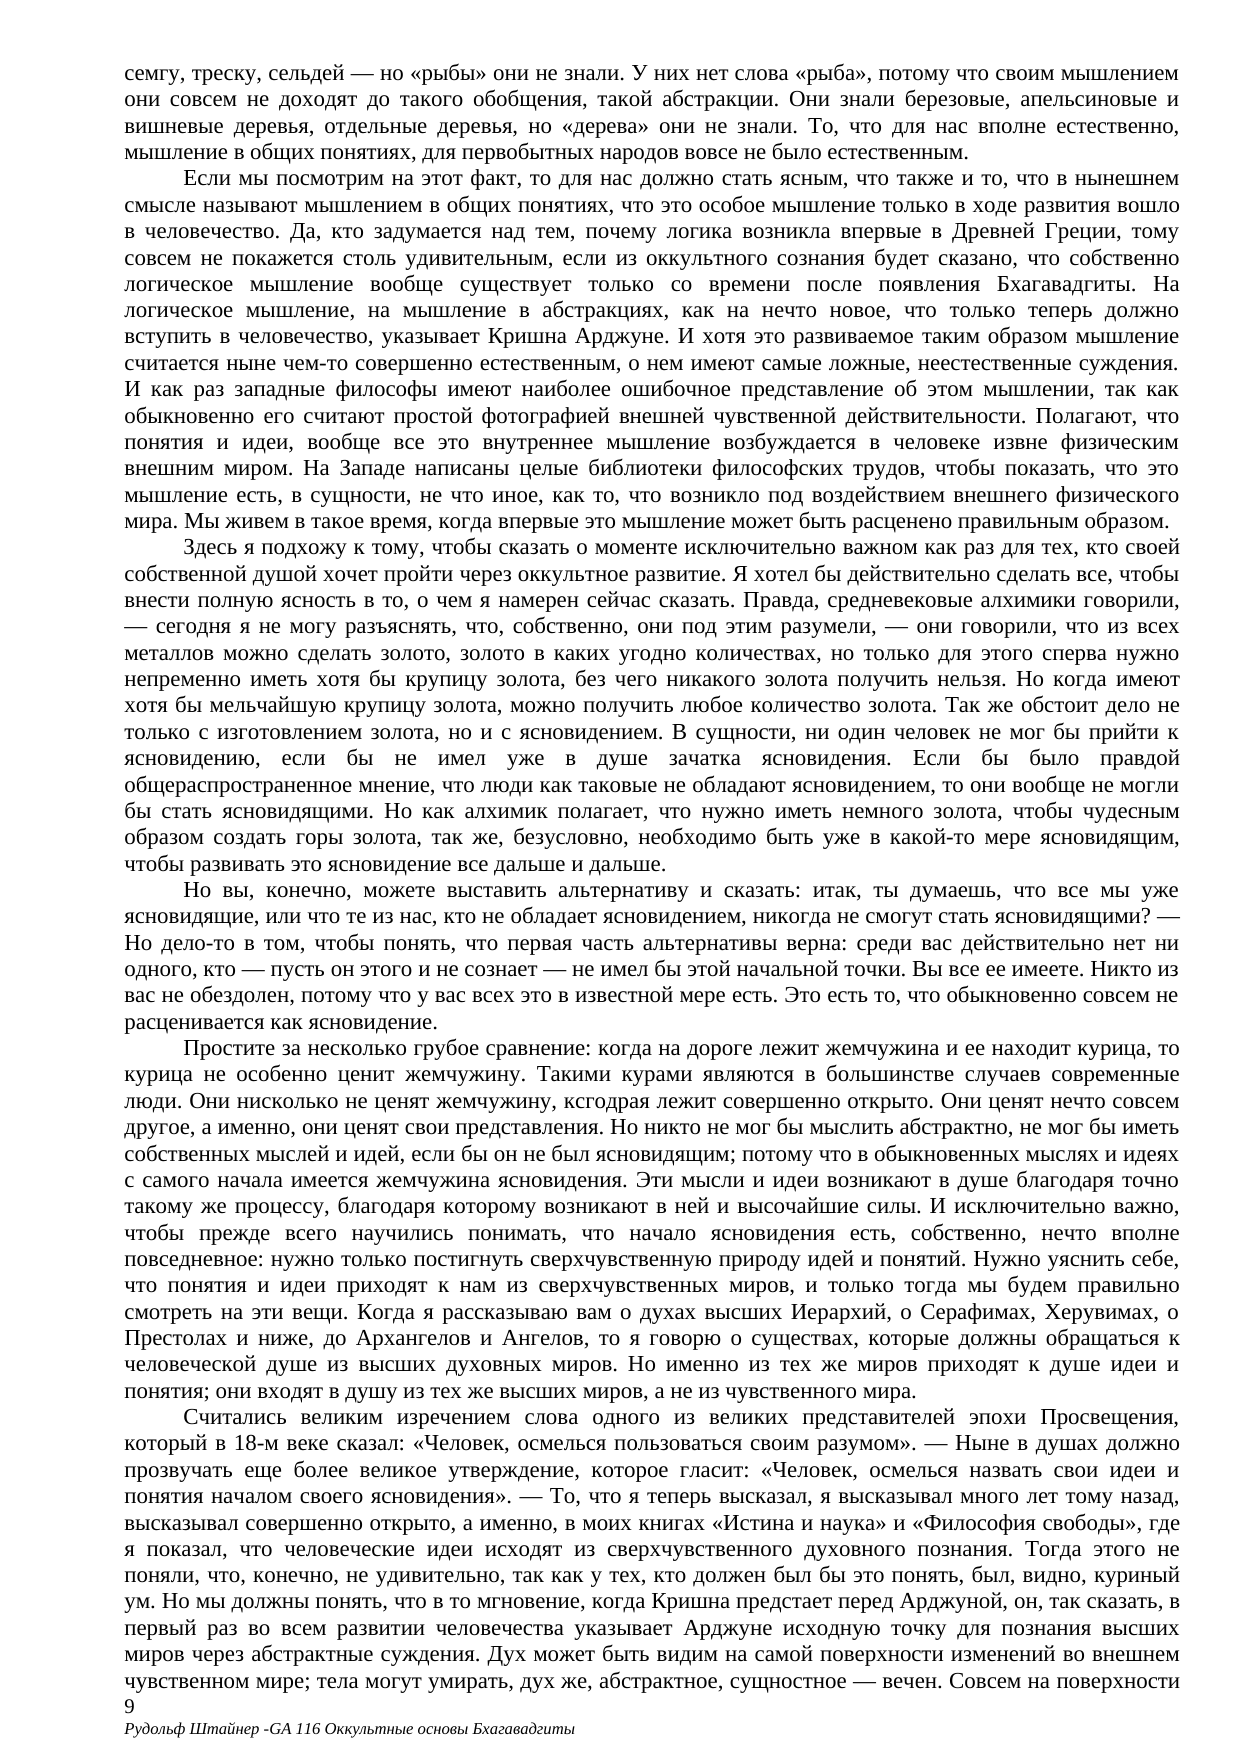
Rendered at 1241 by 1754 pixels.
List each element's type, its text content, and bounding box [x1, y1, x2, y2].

text Считались великим изречением слова одного из великих представителей эпохи Просвещения, который в 18-м веке сказал: «Человек, осмелься пользоваться своим разумом». — Ныне в душах должно прозвучать еще более великое утверждение, которое гласит: «Человек, осмелься назвать свои идеи и понятия началом своего ясновидения». — То, что я теперь высказал, я высказывал много лет тому назад, высказывал совершенно открыто, а именно, в моих книгах «Истина и наука» и «Философия свободы», где я показал, что человеческие идеи исходят из сверхчувственного духовного познания. Тогда этого не поняли, что, конечно, не удивительно, так как у тех, кто должен был бы это понять, был, видно, куриный ум. Но мы должны понять, что в то мгновение, когда Кришна предстает перед Арджуной, он, так сказать, в первый раз во всем развитии человечества указывает Арджуне исходную точку для познания высших миров через абстрактные суждения. Дух может быть видим на самой поверхности изменений во внешнем чувственном мире; тела могут умирать, дух же, абстрактное, сущностное — вечен. Совсем на поверхности [124, 1403, 1181, 1693]
text семгу, треску, сельдей — но «рыбы» они не знали. У них нет слова «рыба», потому что своим мышлением они совсем не доходят до такого обобщения, такой абстракции. Они знали березовые, апельсиновые и вишневые деревья, отдельные деревья, но «дерева» они не знали. То, что для нас вполне естественно, мышление в общих понятиях, для первобытных народов вовсе не было естественным. [124, 59, 1181, 164]
text Если мы посмотрим на этот факт, то для нас должно стать ясным, что также и то, что в нынешнем смысле называют мышлением в общих понятиях, что это особое мышление только в ходе развития вошло в человечество. Да, кто задумается над тем, почему логика возникла впервые в Древней Греции, тому совсем не покажется столь удивительным, если из оккультного сознания будет сказано, что собственно логическое мышление вообще существует только со времени после появления Бхагавадгиты. На логическое мышление, на мышление в абстракциях, как на нечто новое, что только теперь должно вступить в человечество, указывает Кришна Арджуне. И хотя это развиваемое таким образом мышление считается ныне чем-то совершенно естественным, о нем имеют самые ложные, неестественные суждения. И как раз западные философы имеют наиболее ошибочное представление об этом мышлении, так как обыкновенно его считают простой фотографией внешней чувственной действительности. Полагают, что понятия и идеи, вообще все это внутреннее мышление возбуждается в человеке извне физическим внешним миром. На Западе написаны целые библиотеки философских трудов, чтобы показать, что это мышление есть, в сущности, не что иное, как то, что возникло под воздействием внешнего физического мира. Мы живем в такое время, когда впервые это мышление может быть расценено правильным образом. [124, 164, 1181, 533]
text Простите за несколько грубое сравнение: когда на дороге лежит жемчужина и ее находит курица, то курица не особенно ценит жемчужину. Такими курами являются в большинстве случаев современные люди. Они нисколько не ценят жемчужину, ксгодрая лежит совершенно открыто. Они ценят нечто совсем другое, а именно, они ценят свои представления. Но никто не мог бы мыслить абстрактно, не мог бы иметь собственных мыслей и идей, если бы он не был ясновидящим; потому что в обыкновенных мыслях и идеях с самого начала имеется жемчужина ясновидения. Эти мысли и идеи возникают в душе благодаря точно такому же процессу, благодаря которому возникают в ней и высочайшие силы. И исключительно важно, чтобы прежде всего научились понимать, что начало ясновидения есть, собственно, нечто вполне повседневное: нужно только постигнуть сверхчувственную природу идей и понятий. Нужно уяснить себе, что понятия и идеи приходят к нам из сверхчувственных миров, и только тогда мы будем правильно смотреть на эти вещи. Когда я рассказываю вам о духах высших Иерархий, о Серафимах, Херувимах, о Престолах и ниже, до Архангелов и Ангелов, то я говорю о существах, которые должны обращаться к человеческой душе из высших духовных миров. Но именно из тех же миров приходят к душе идеи и понятия; они входят в душу из тех же высших миров, а не из чувственного мира. [124, 1034, 1181, 1403]
text Здесь я подхожу к тому, чтобы сказать о моменте исключительно важном как раз для тех, кто своей собственной душой хочет пройти через оккультное развитие. Я хотел бы действительно сделать все, чтобы внести полную ясность в то, о чем я намерен сейчас сказать. Правда, средневековые алхимики говорили, — сегодня я не могу разъяснять, что, собственно, они под этим разумели, — они говорили, что из всех металлов можно сделать золото, золото в каких угодно количествах, но только для этого сперва нужно непременно иметь хотя бы крупицу золота, без чего никакого золота получить нельзя. Но когда имеют хотя бы мельчайшую крупицу золота, можно получить любое количество золота. Так же обстоит дело не только с изготовлением золота, но и с ясновидением. В сущности, ни один человек не мог бы прийти к ясновидению, если бы не имел уже в душе зачатка ясновидения. Если бы было правдой общераспространенное мнение, что люди как таковые не обладают ясновидением, то они вообще не могли бы стать ясновидящими. Но как алхимик полагает, что нужно иметь немного золота, чтобы чудесным образом создать горы золота, так же, безусловно, необходимо быть уже в какой-то мере ясновидящим, чтобы развивать это ясновидение все дальше и дальше. [124, 533, 1181, 876]
text Но вы, конечно, можете выставить альтернативу и сказать: итак, ты думаешь, что все мы уже ясновидящие, или что те из нас, кто не обладает ясновидением, никогда не смогут стать ясновидящими? — Но дело-то в том, чтобы понять, что первая часть альтернативы верна: среди вас действительно нет ни одного, кто — пусть он этого и не сознает — не имел бы этой начальной точки. Вы все ее имеете. Никто из вас не обездолен, потому что у вас всех это в известной мере есть. Это есть то, что обыкновенно совсем не расценивается как ясновидение. [124, 876, 1181, 1034]
